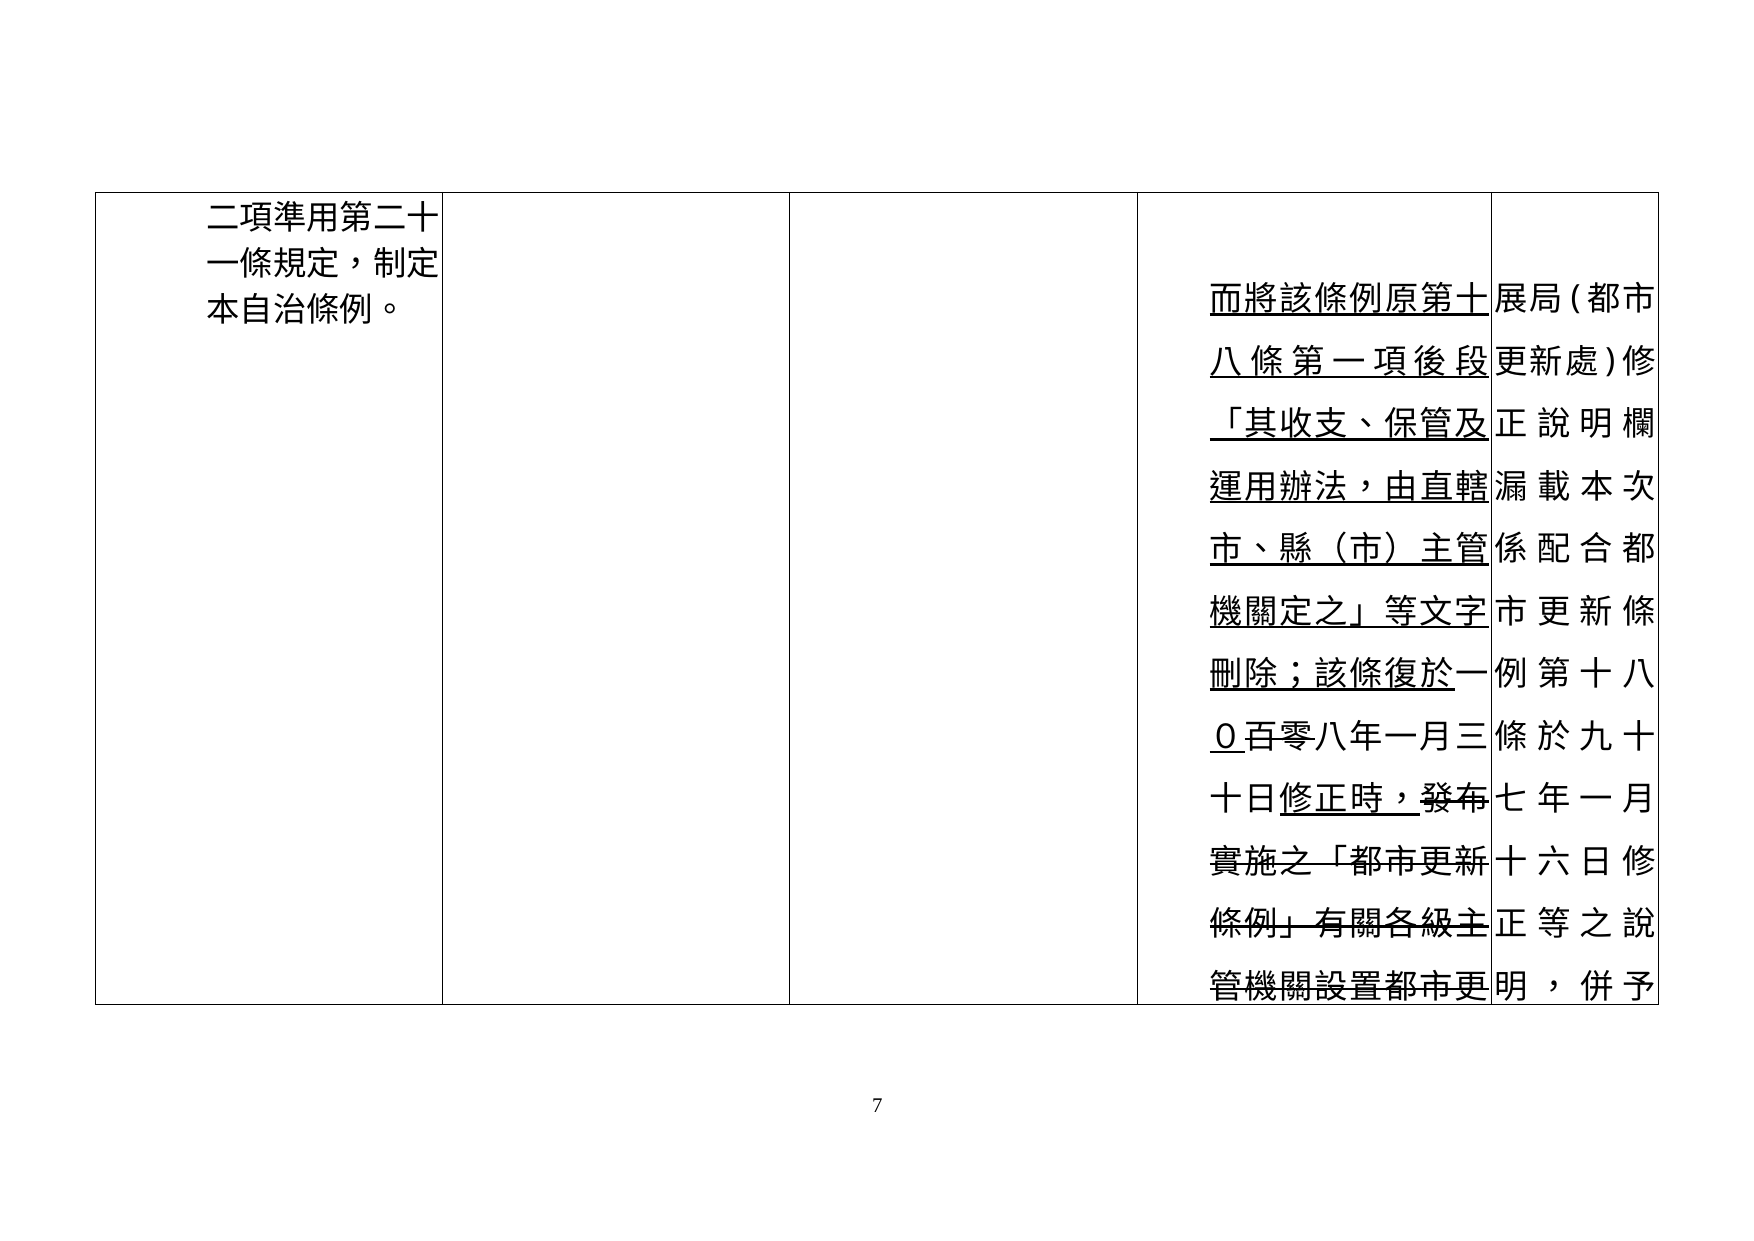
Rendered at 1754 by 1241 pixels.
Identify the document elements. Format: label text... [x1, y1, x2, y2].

table_cell [443, 193, 789, 1004]
table_cell 展局(都市更新處)修正說明欄漏載本次係配合都市更新條例第十八條於九十七年一月十六日修正等之說明，併予 [1492, 193, 1658, 1004]
table_cell 而將該條例原第十八條第一項後段「其收支、保管及運用辦法，由直轄市、縣（市）主管機關定之」等文字刪除；該條復於一０百零八年一月三十日修正時，發布實施之「都市更新條例」有關各級主管機關設置都市更 [1138, 193, 1491, 1004]
table_cell 二項準用第二十一條規定，制定本自治條例。 [96, 193, 442, 1004]
table_cell [790, 193, 1137, 1004]
